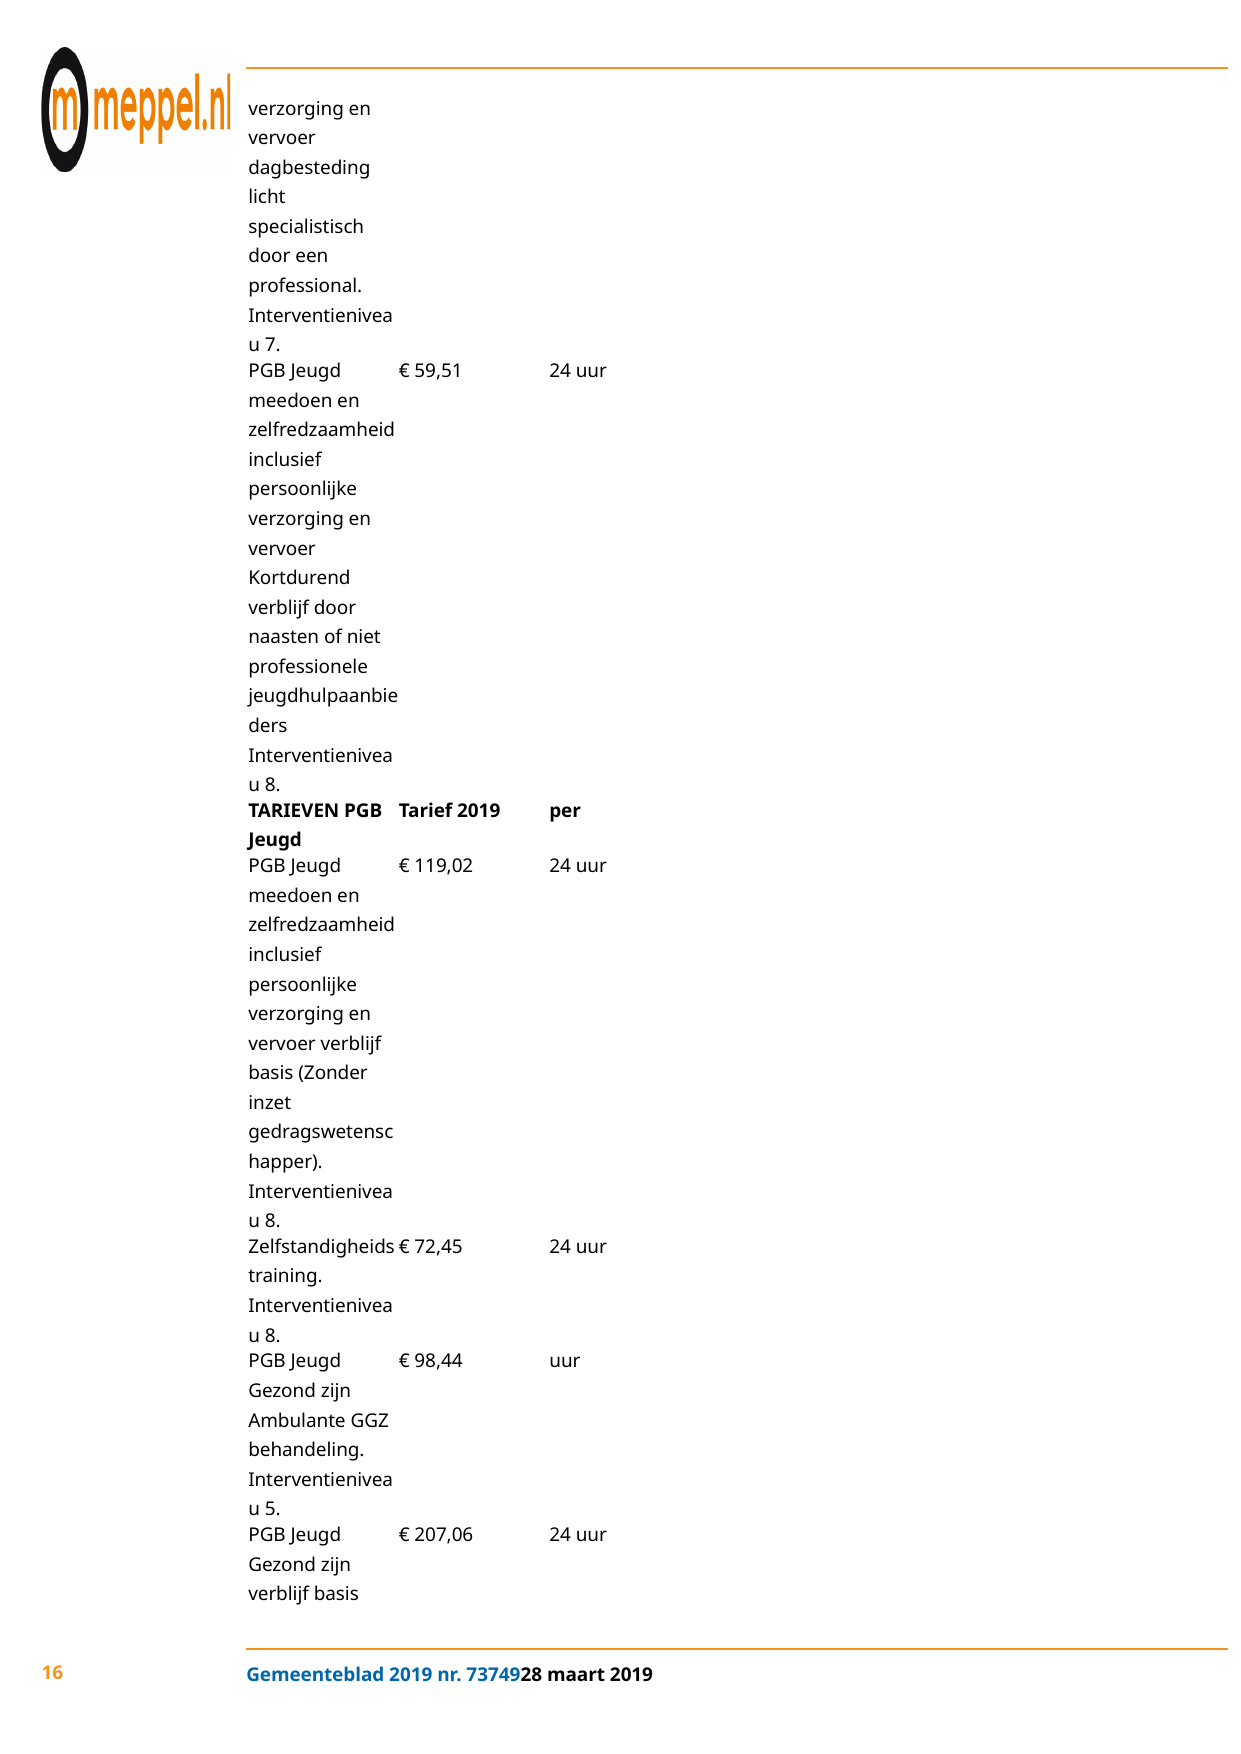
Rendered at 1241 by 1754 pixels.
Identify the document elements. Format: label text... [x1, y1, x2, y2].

table_cell PGB Jeugd meedoen en zelfredzaamheid inclusief persoonlijke verzorging en vervoer verblijf basis (Zonder inzet gedragswetenschapper). Interventieniveau 8. [248, 853, 398, 1233]
table_cell verzorging en vervoer dagbesteding licht specialistisch door een professional. Interventieniveau 7. [248, 95, 398, 357]
table_cell uur [549, 1348, 700, 1521]
table_cell Zelfstandigheidstraining. Interventieniveau 8. [248, 1233, 398, 1348]
table_cell 24 uur [549, 1233, 700, 1348]
table_cell € 59,51 [399, 357, 549, 797]
table_cell 24 uur [549, 1521, 700, 1606]
table_cell [549, 95, 700, 357]
table_cell PGB Jeugd Gezond zijn verblijf basis [248, 1521, 398, 1606]
table_cell 24 uur [549, 853, 700, 1233]
table_cell € 72,45 [399, 1233, 549, 1348]
table_cell € 98,44 [399, 1348, 549, 1521]
table_cell per [549, 797, 700, 852]
table_cell 24 uur [549, 357, 700, 797]
table_cell Tarief 2019 [399, 797, 549, 852]
table_cell PGB Jeugd meedoen en zelfredzaamheid inclusief persoonlijke verzorging en vervoer Kortdurend verblijf door naasten of niet professionele jeugdhulpaanbieders Interventieniveau 8. [248, 357, 398, 797]
table_cell PGB Jeugd Gezond zijn Ambulante GGZ behandeling. Interventieniveau 5. [248, 1348, 398, 1521]
table_cell € 207,06 [399, 1521, 549, 1606]
picture [41, 47, 231, 172]
table_cell [399, 95, 549, 357]
table_cell TARIEVEN PGB Jeugd [248, 797, 398, 852]
table_cell € 119,02 [399, 853, 549, 1233]
